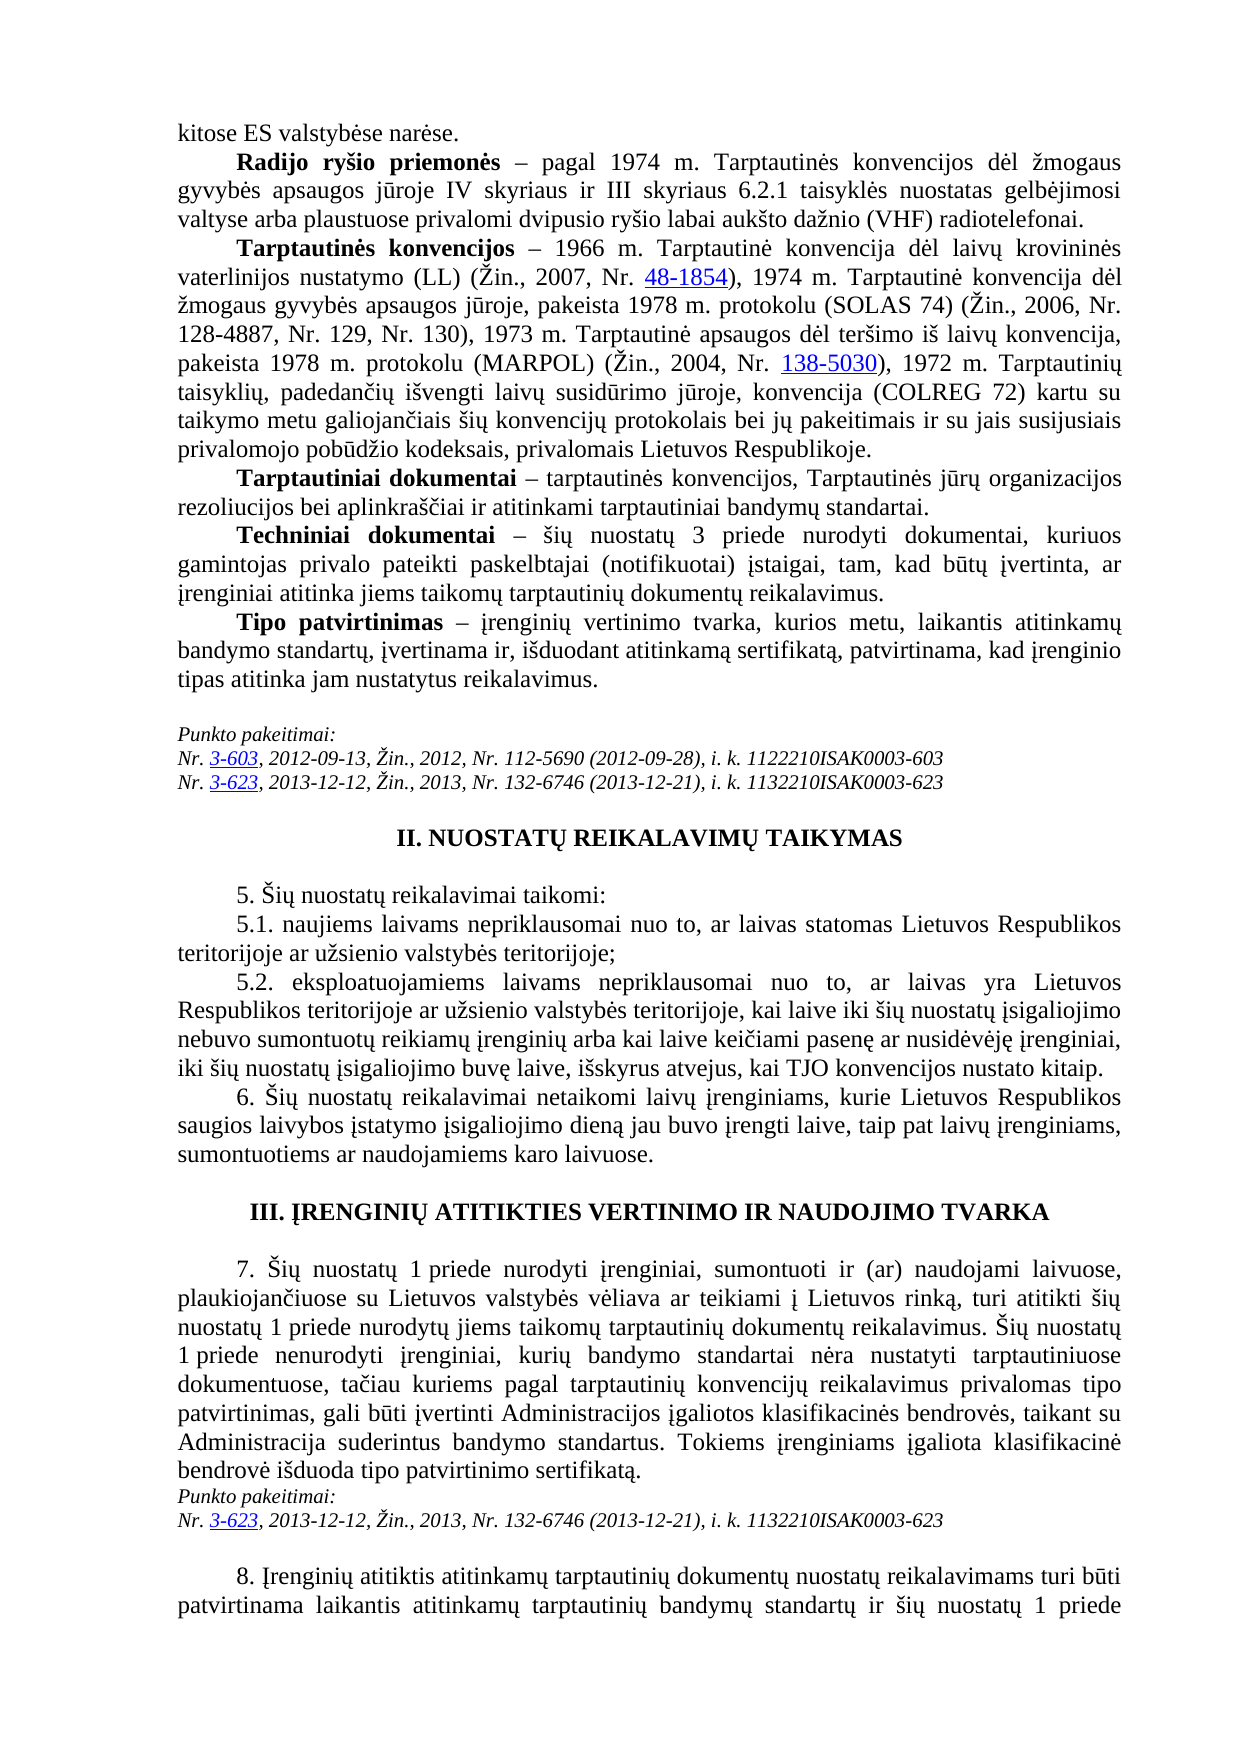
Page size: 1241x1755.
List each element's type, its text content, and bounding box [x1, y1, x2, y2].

text Tipo patvirtinimas – įrenginių vertinimo tvarka, kurios metu, laikantis atitinkamų bandymo standartų, įvertinama ir, išduodant atitinkamą sertifikatą, patvirtinama, kad įrenginio tipas atitinka jam nustatytus reikalavimus. [177, 607, 1122, 693]
text Nr. 3-623, 2013-12-12, Žin., 2013, Nr. 132-6746 (2013-12-21), i. k. 1132210ISAK0003-623 [177, 1508, 1122, 1532]
text kitose ES valstybėse narėse. [177, 118, 1122, 147]
text III. ĮRENGINIŲ ATITIKTIES VERTINIMO IR NAUDOJIMO TVARKA [177, 1197, 1122, 1225]
text 5. Šių nuostatų reikalavimai taikomi: [177, 880, 1122, 909]
text Nr. 3-603, 2012-09-13, Žin., 2012, Nr. 112-5690 (2012-09-28), i. k. 1122210ISAK0003-603 [177, 746, 1122, 770]
text Punkto pakeitimai: [177, 722, 1122, 746]
text Nr. 3-623, 2013-12-12, Žin., 2013, Nr. 132-6746 (2013-12-21), i. k. 1132210ISAK0003-623 [177, 770, 1122, 794]
text 5.1. naujiems laivams nepriklausomai nuo to, ar laivas statomas Lietuvos Respublikos teritorijoje ar užsienio valstybės teritorijoje; [177, 909, 1122, 967]
text 5.2. eksploatuojamiems laivams nepriklausomai nuo to, ar laivas yra Lietuvos Respublikos teritorijoje ar užsienio valstybės teritorijoje, kai laive iki šių nuostatų įsigaliojimo nebuvo sumontuotų reikiamų įrenginių arba kai laive keičiami pasenę ar nusidėvėję įrenginiai, iki šių nuostatų įsigaliojimo buvę laive, išskyrus atvejus, kai TJO konvencijos nustato kitaip. [177, 967, 1122, 1082]
text Techniniai dokumentai – šių nuostatų 3 priede nurodyti dokumentai, kuriuos gamintojas privalo pateikti paskelbtajai (notifikuotai) įstaigai, tam, kad būtų įvertinta, ar įrenginiai atitinka jiems taikomų tarptautinių dokumentų reikalavimus. [177, 521, 1122, 607]
text Tarptautiniai dokumentai – tarptautinės konvencijos, Tarptautinės jūrų organizacijos rezoliucijos bei aplinkraščiai ir atitinkami tarptautiniai bandymų standartai. [177, 463, 1122, 521]
text 6. Šių nuostatų reikalavimai netaikomi laivų įrenginiams, kurie Lietuvos Respublikos saugios laivybos įstatymo įsigaliojimo dieną jau buvo įrengti laive, taip pat laivų įrenginiams, sumontuotiems ar naudojamiems karo laivuose. [177, 1082, 1122, 1168]
text Tarptautinės konvencijos – 1966 m. Tarptautinė konvencija dėl laivų krovininės vaterlinijos nustatymo (LL) (Žin., 2007, Nr. 48-1854), 1974 m. Tarptautinė konvencija dėl žmogaus gyvybės apsaugos jūroje, pakeista 1978 m. protokolu (SOLAS 74) (Žin., 2006, Nr. 128-4887, Nr. 129, Nr. 130), 1973 m. Tarptautinė apsaugos dėl teršimo iš laivų konvencija, pakeista 1978 m. protokolu (MARPOL) (Žin., 2004, Nr. 138-5030), 1972 m. Tarptautinių taisyklių, padedančių išvengti laivų susidūrimo jūroje, konvencija (COLREG 72) kartu su taikymo metu galiojančiais šių konvencijų protokolais bei jų pakeitimais ir su jais susijusiais privalomojo pobūdžio kodeksais, privalomais Lietuvos Respublikoje. [177, 233, 1122, 463]
text Radijo ryšio priemonės – pagal 1974 m. Tarptautinės konvencijos dėl žmogaus gyvybės apsaugos jūroje IV skyriaus ir III skyriaus 6.2.1 taisyklės nuostatas gelbėjimosi valtyse arba plaustuose privalomi dvipusio ryšio labai aukšto dažnio (VHF) radiotelefonai. [177, 147, 1122, 233]
text 8. Įrenginių atitiktis atitinkamų tarptautinių dokumentų nuostatų reikalavimams turi būti patvirtinama laikantis atitinkamų tarptautinių bandymų standartų ir šių nuostatų 1 priede [177, 1561, 1122, 1618]
text 7. Šių nuostatų 1 priede nurodyti įrenginiai, sumontuoti ir (ar) naudojami laivuose, plaukiojančiuose su Lietuvos valstybės vėliava ar teikiami į Lietuvos rinką, turi atitikti šių nuostatų 1 priede nurodytų jiems taikomų tarptautinių dokumentų reikalavimus. Šių nuostatų 1 priede nenurodyti įrenginiai, kurių bandymo standartai nėra nustatyti tarptautiniuose dokumentuose, tačiau kuriems pagal tarptautinių konvencijų reikalavimus privalomas tipo patvirtinimas, gali būti įvertinti Administracijos įgaliotos klasifikacinės bendrovės, taikant su Administracija suderintus bandymo standartus. Tokiems įrenginiams įgaliota klasifikacinė bendrovė išduoda tipo patvirtinimo sertifikatą. [177, 1254, 1122, 1484]
text Punkto pakeitimai: [177, 1484, 1122, 1508]
text II. NUOSTATŲ REIKALAVIMŲ TAIKYMAS [177, 823, 1122, 852]
